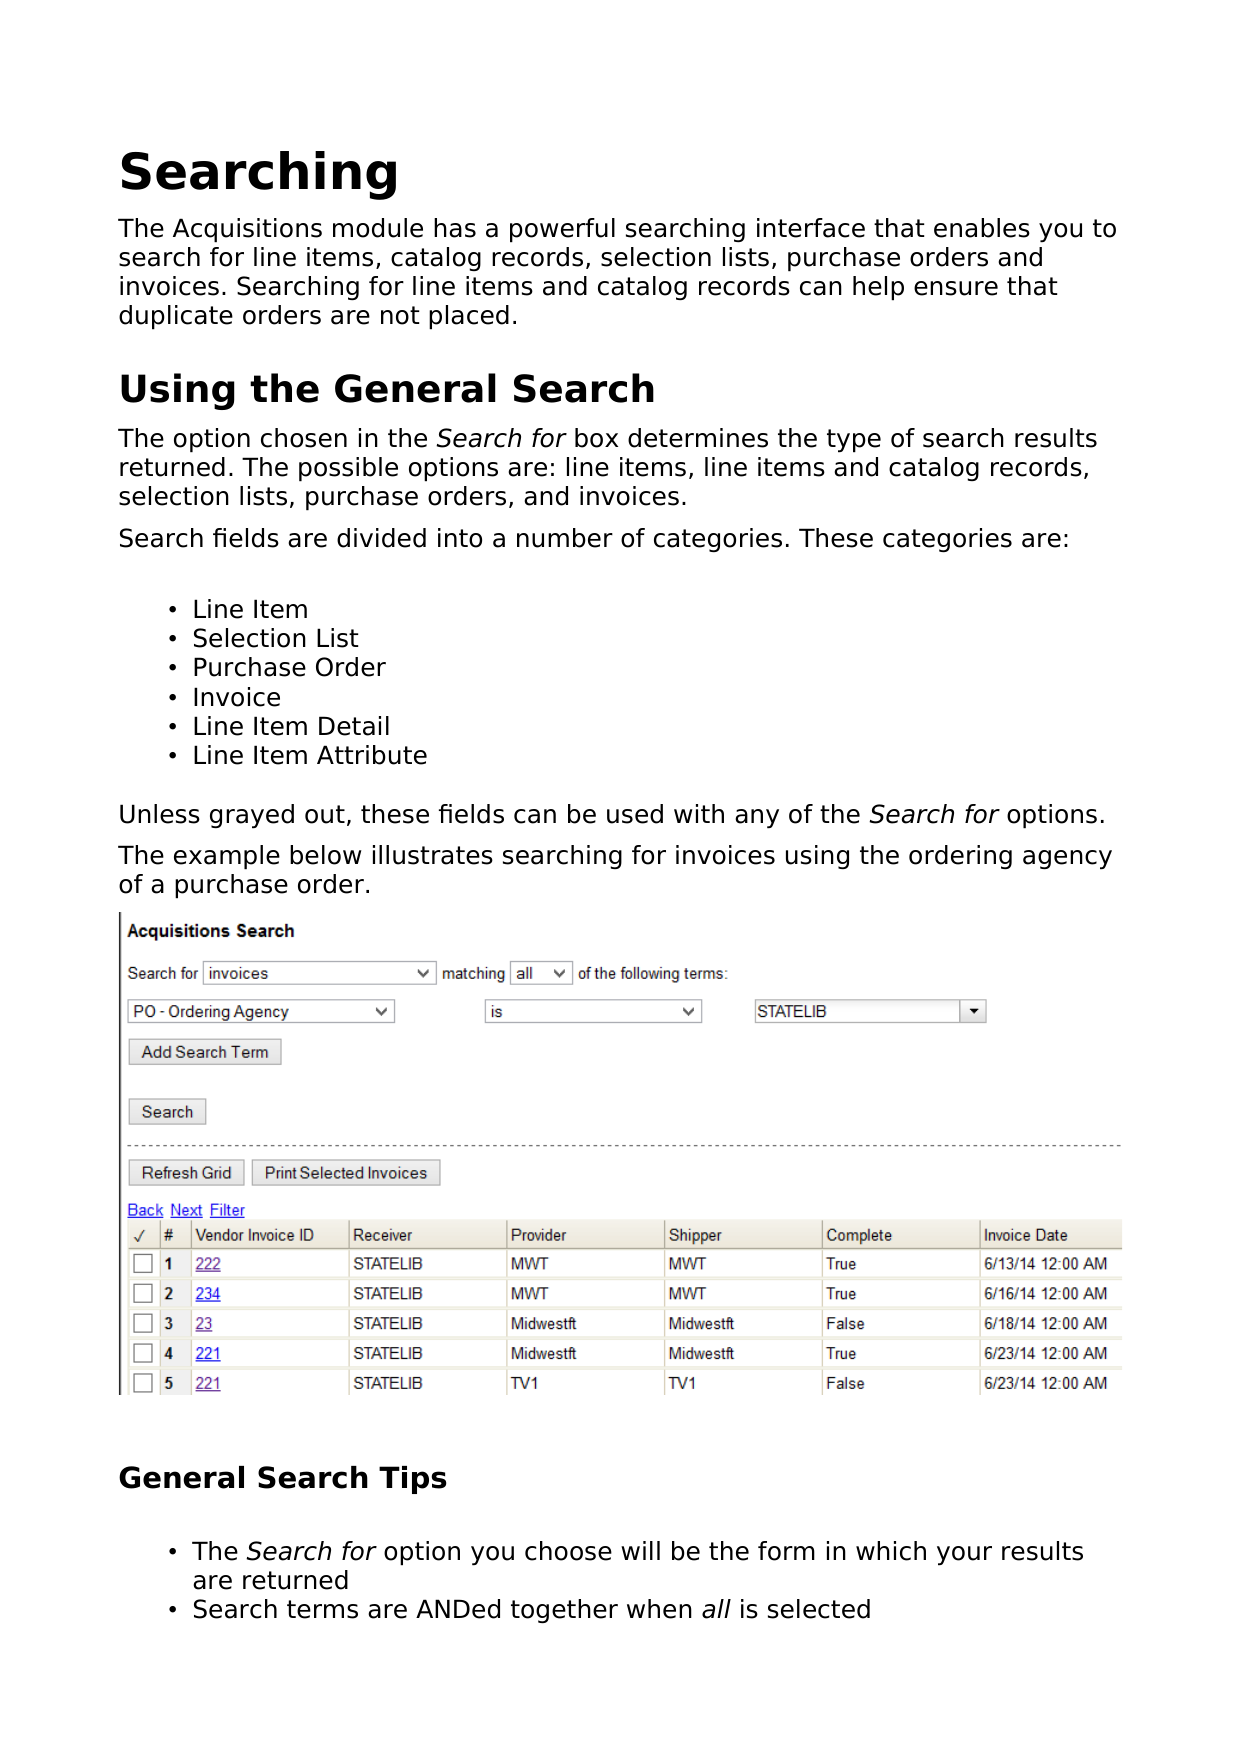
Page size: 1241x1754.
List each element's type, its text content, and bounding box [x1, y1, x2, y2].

list Line Item Attribute [177, 741, 1122, 770]
subtitle Using the General Search [118, 368, 1122, 412]
text Search fields are divided into a number of categories. These categories are: [118, 524, 1122, 553]
list Invoice [177, 683, 1122, 712]
list Purchase Order [177, 654, 1122, 683]
subtitle General Search Tips [118, 1461, 1122, 1495]
picture [118, 912, 1123, 1395]
list The Search for option you choose will be the form in which your results are returned [177, 1537, 1122, 1595]
text Unless grayed out, these fields can be used with any of the Search for options. [118, 800, 1122, 829]
list Search terms are ANDed together when all is selected [177, 1595, 1122, 1624]
list Line Item Detail [177, 712, 1122, 741]
text The option chosen in the Search for box determines the type of search results returned. The possible options are: line items, line items and catalog records, selection lists, purchase orders, and invoices. [118, 424, 1122, 512]
subtitle Searching [118, 143, 1122, 201]
list Selection List [177, 624, 1122, 654]
text The Acquisitions module has a powerful searching interface that enables you to search for line items, catalog records, selection lists, purchase orders and invoices. Searching for line items and catalog records can help ensure that duplicate orders are not placed. [118, 214, 1122, 331]
list Line Item [177, 595, 1122, 624]
text The example below illustrates searching for invoices using the ordering agency of a purchase order. [118, 841, 1122, 900]
